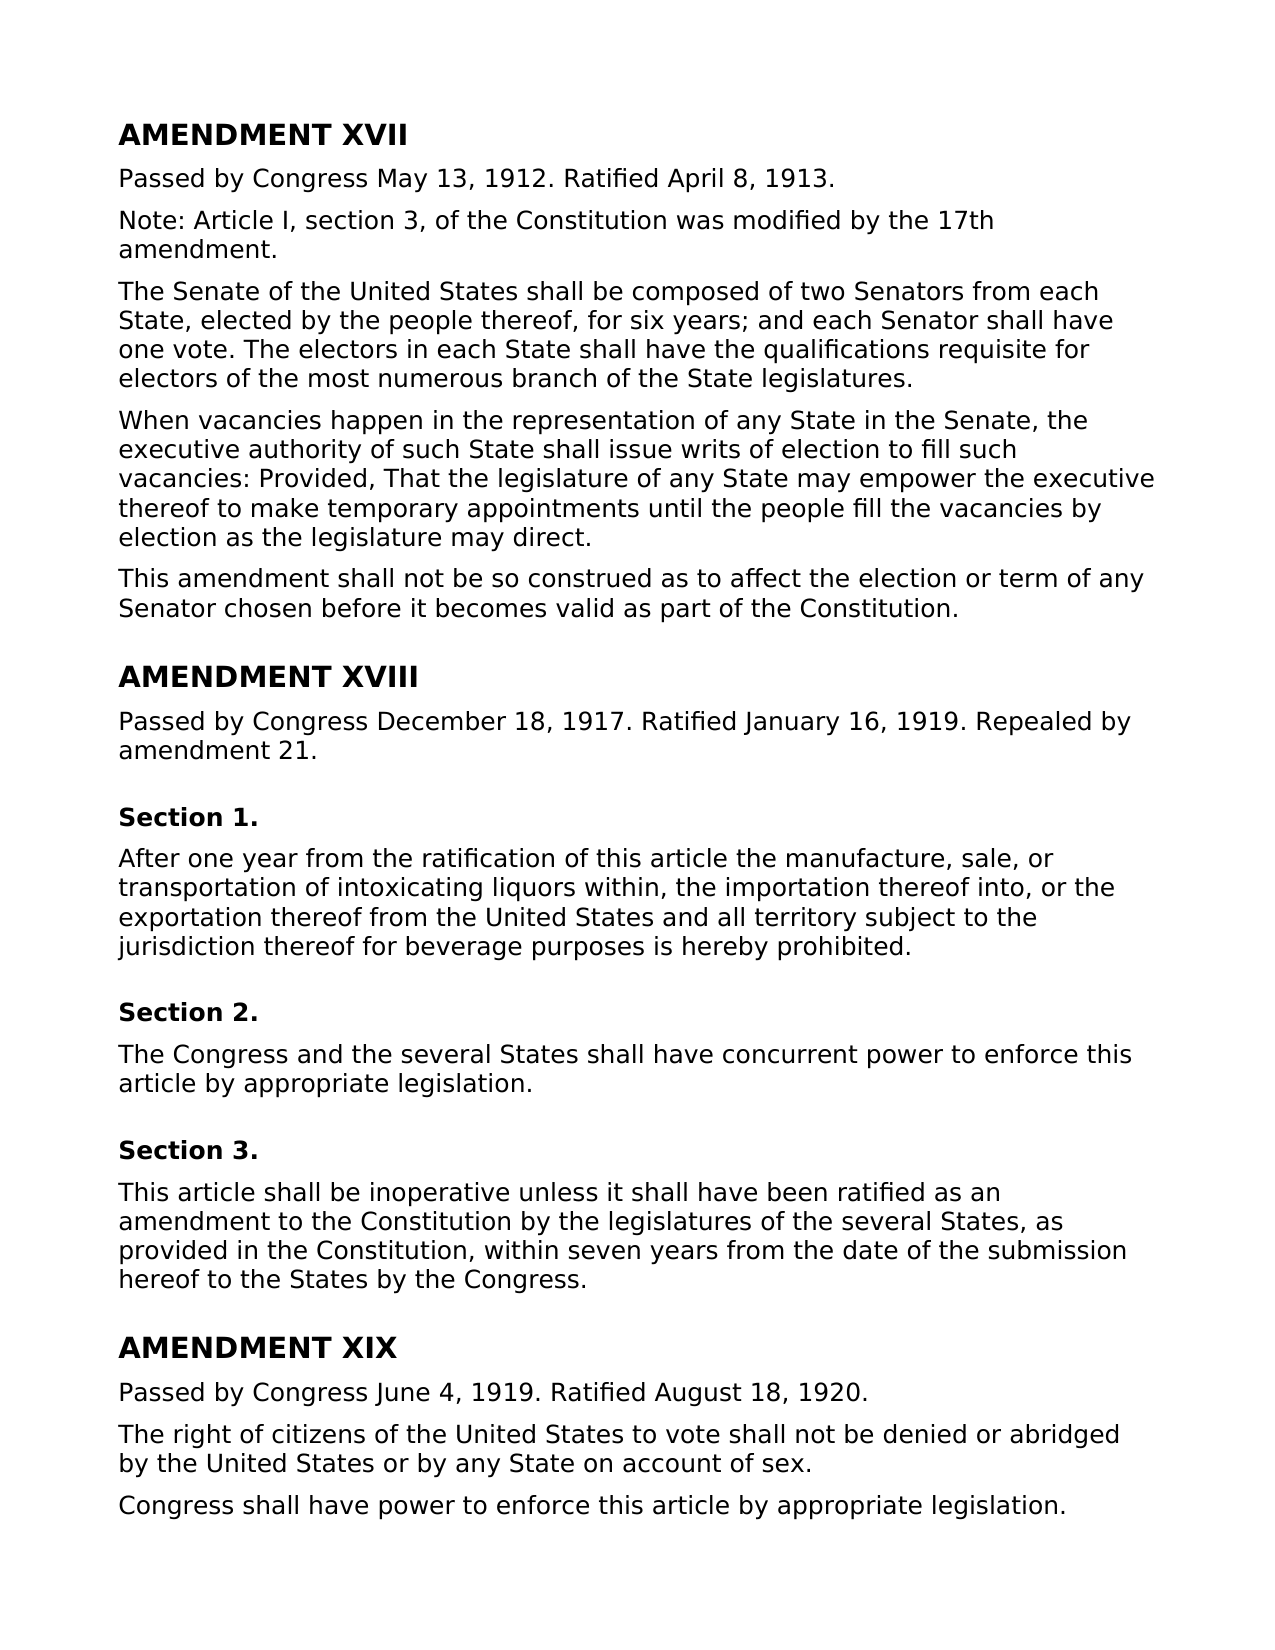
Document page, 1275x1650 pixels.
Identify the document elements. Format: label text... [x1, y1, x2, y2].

subtitle Section 3. [118, 1136, 1157, 1165]
subtitle AMENDMENT XIX [118, 1332, 1157, 1366]
subtitle AMENDMENT XVII [118, 118, 1157, 152]
text When vacancies happen in the representation of any State in the Senate, the executive authority of such State shall issue writs of election to fill such vacancies: Provided, That the legislature of any State may empower the executive thereof to make temporary appointments until the people fill the vacancies by election as the legislature may direct. [118, 406, 1157, 552]
subtitle AMENDMENT XVIII [118, 660, 1157, 694]
text Passed by Congress May 13, 1912. Ratified April 8, 1913. [118, 164, 1157, 194]
text Passed by Congress December 18, 1917. Ratified January 16, 1919. Repealed by amendment 21. [118, 707, 1157, 765]
text The right of citizens of the United States to vote shall not be denied or abridged by the United States or by any State on account of sex. [118, 1420, 1157, 1478]
text This article shall be inoperative unless it shall have been ratified as an amendment to the Constitution by the legislatures of the several States, as provided in the Constitution, within seven years from the date of the submission hereof to the States by the Congress. [118, 1178, 1157, 1294]
text Passed by Congress June 4, 1919. Ratified August 18, 1920. [118, 1378, 1157, 1407]
subtitle Section 2. [118, 998, 1157, 1028]
text Note: Article I, section 3, of the Constitution was modified by the 17th amendment. [118, 206, 1157, 264]
text The Senate of the United States shall be composed of two Senators from each State, elected by the people thereof, for six years; and each Senator shall have one vote. The electors in each State shall have the qualifications requisite for electors of the most numerous branch of the State legislatures. [118, 277, 1157, 394]
text After one year from the ratification of this article the manufacture, sale, or transportation of intoxicating liquors within, the importation thereof into, or the exportation thereof from the United States and all territory subject to the jurisdiction thereof for beverage purposes is hereby prohibited. [118, 844, 1157, 961]
subtitle Section 1. [118, 803, 1157, 832]
text The Congress and the several States shall have concurrent power to enforce this article by appropriate legislation. [118, 1040, 1157, 1098]
text Congress shall have power to enforce this article by appropriate legislation. [118, 1491, 1157, 1520]
text This amendment shall not be so construed as to affect the election or term of any Senator chosen before it becomes valid as part of the Constitution. [118, 564, 1157, 623]
